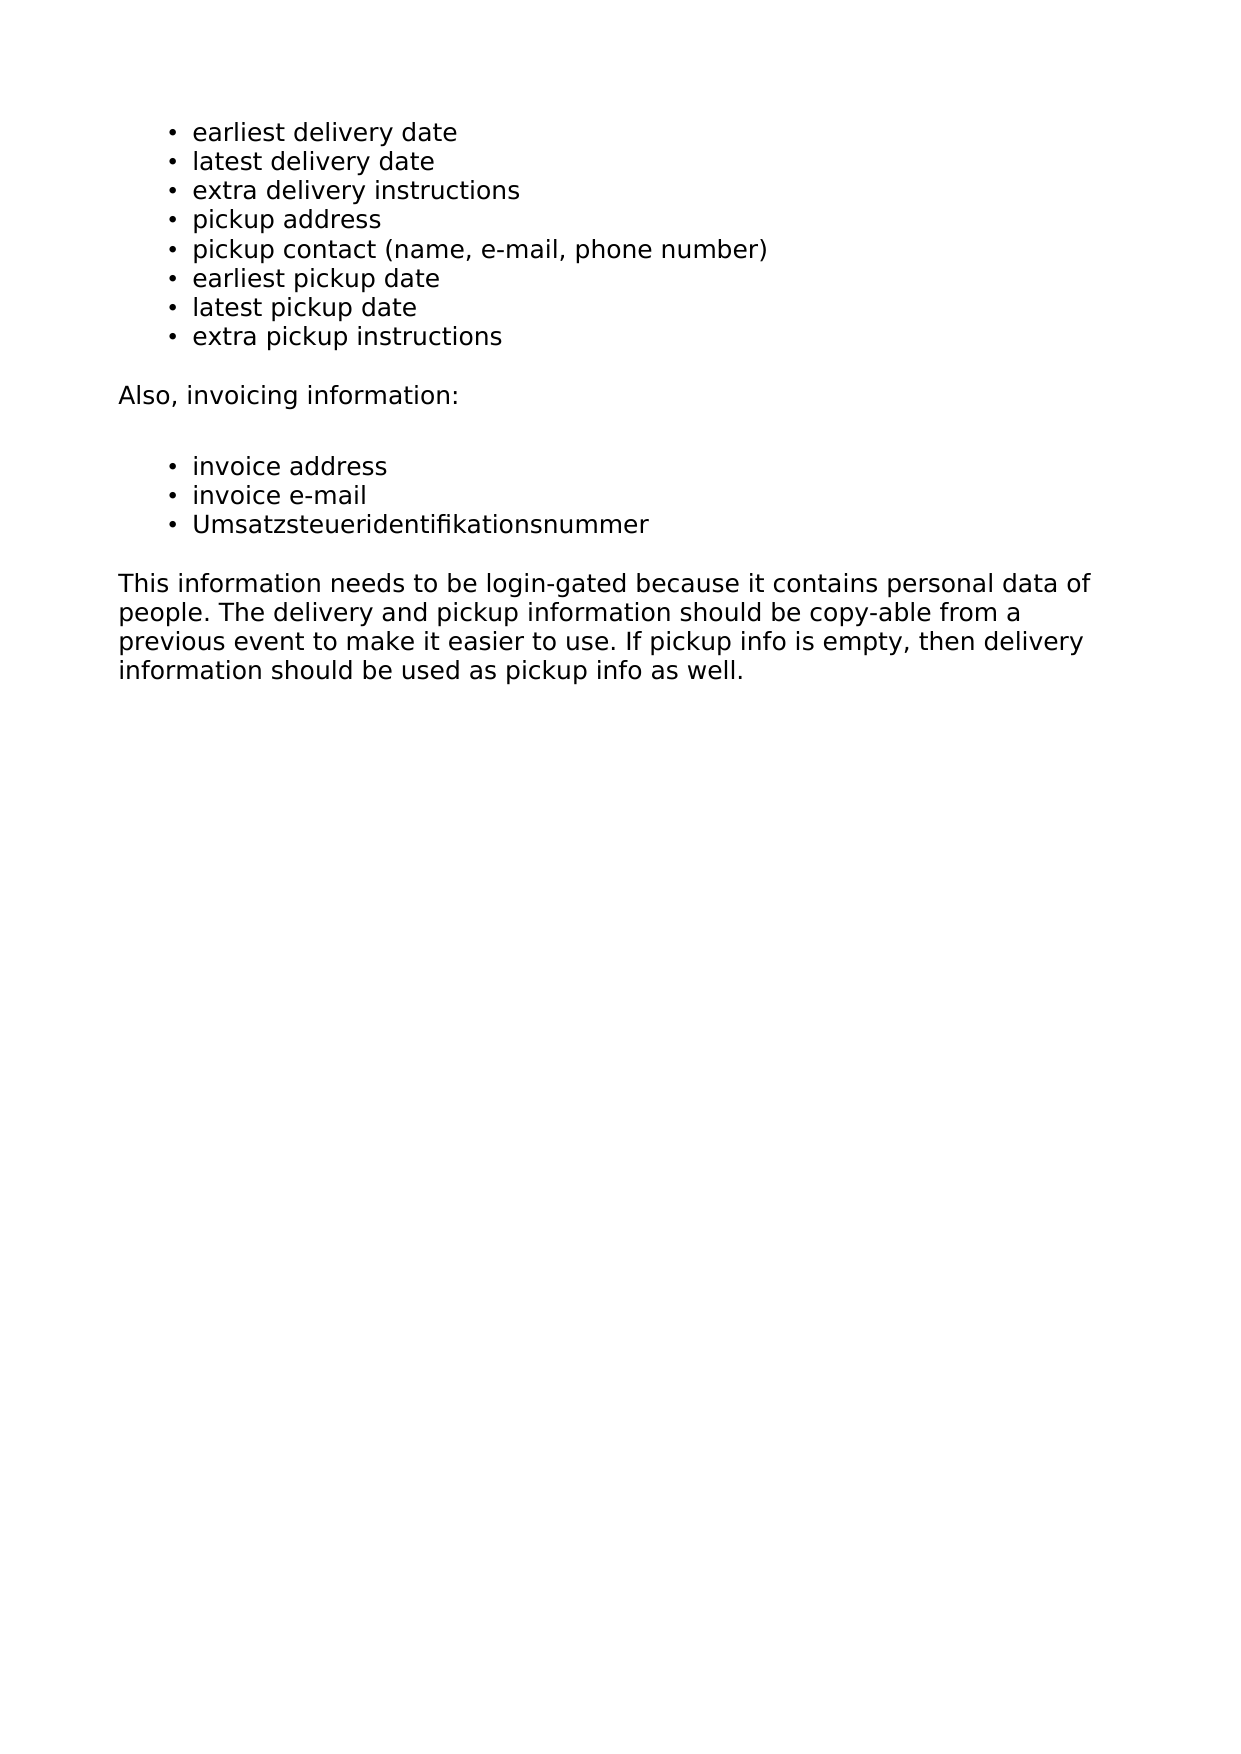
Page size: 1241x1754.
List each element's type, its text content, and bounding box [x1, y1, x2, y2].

list invoice e-mail [177, 481, 1122, 510]
list earliest pickup date [177, 264, 1122, 293]
list earliest delivery date [177, 118, 1122, 147]
list latest pickup date [177, 293, 1122, 322]
text This information needs to be login-gated because it contains personal data of people. The delivery and pickup information should be copy-able from a previous event to make it easier to use. If pickup info is empty, then delivery information should be used as pickup info as well. [118, 569, 1122, 686]
list extra pickup instructions [177, 322, 1122, 351]
list latest delivery date [177, 147, 1122, 176]
list invoice address [177, 452, 1122, 481]
list Umsatzsteueridentifikationsnummer [177, 510, 1122, 539]
list pickup contact (name, e-mail, phone number) [177, 235, 1122, 264]
list extra delivery instructions [177, 176, 1122, 206]
text Also, invoicing information: [118, 381, 1122, 410]
list pickup address [177, 206, 1122, 235]
